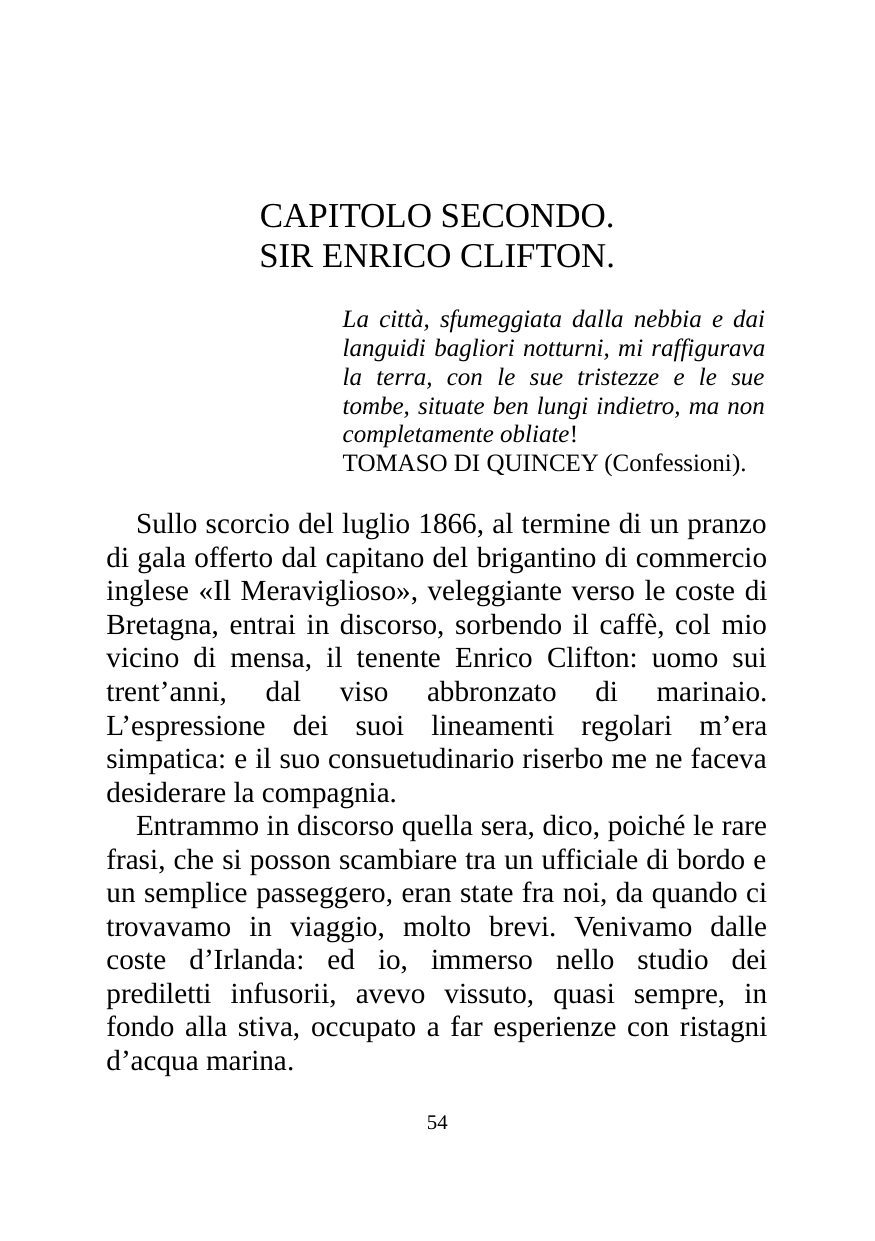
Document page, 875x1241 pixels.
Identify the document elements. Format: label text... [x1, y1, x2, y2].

subtitle CAPITOLO SECONDO. SIR ENRICO CLIFTON. [106, 195, 768, 275]
text La città, sfumeggiata dalla nebbia e dai languidi bagliori notturni, mi raffigurava la terra, con le sue tristezze e le sue tombe, situate ben lungi indietro, ma non completamente obliate! [342, 304, 768, 448]
text TOMASO DI QUINCEY (Confessioni). [342, 448, 768, 477]
text Entrammo in discorso quella sera, dico, poiché le rare frasi, che si posson scambiare tra un ufficiale di bordo e un semplice passeggero, eran state fra noi, da quando ci trovavamo in viaggio, molto brevi. Venivamo dalle coste d’Irlanda: ed io, immerso nello studio dei prediletti infusorii, avevo vissuto, quasi sempre, in fondo alla stiva, occupato a far esperienze con ristagni d’acqua marina. [106, 808, 768, 1077]
text Sullo scorcio del luglio 1866, al termine di un pranzo di gala offerto dal capitano del brigantino di commercio inglese «Il Meraviglioso», veleggiante verso le coste di Bretagna, entrai in discorso, sorbendo il caffè, col mio vicino di mensa, il tenente Enrico Clifton: uomo sui trent’anni, dal viso abbronzato di marinaio. L’espressione dei suoi lineamenti regolari m’era simpatica: e il suo consuetudinario riserbo me ne faceva desiderare la compagnia. [106, 506, 768, 808]
